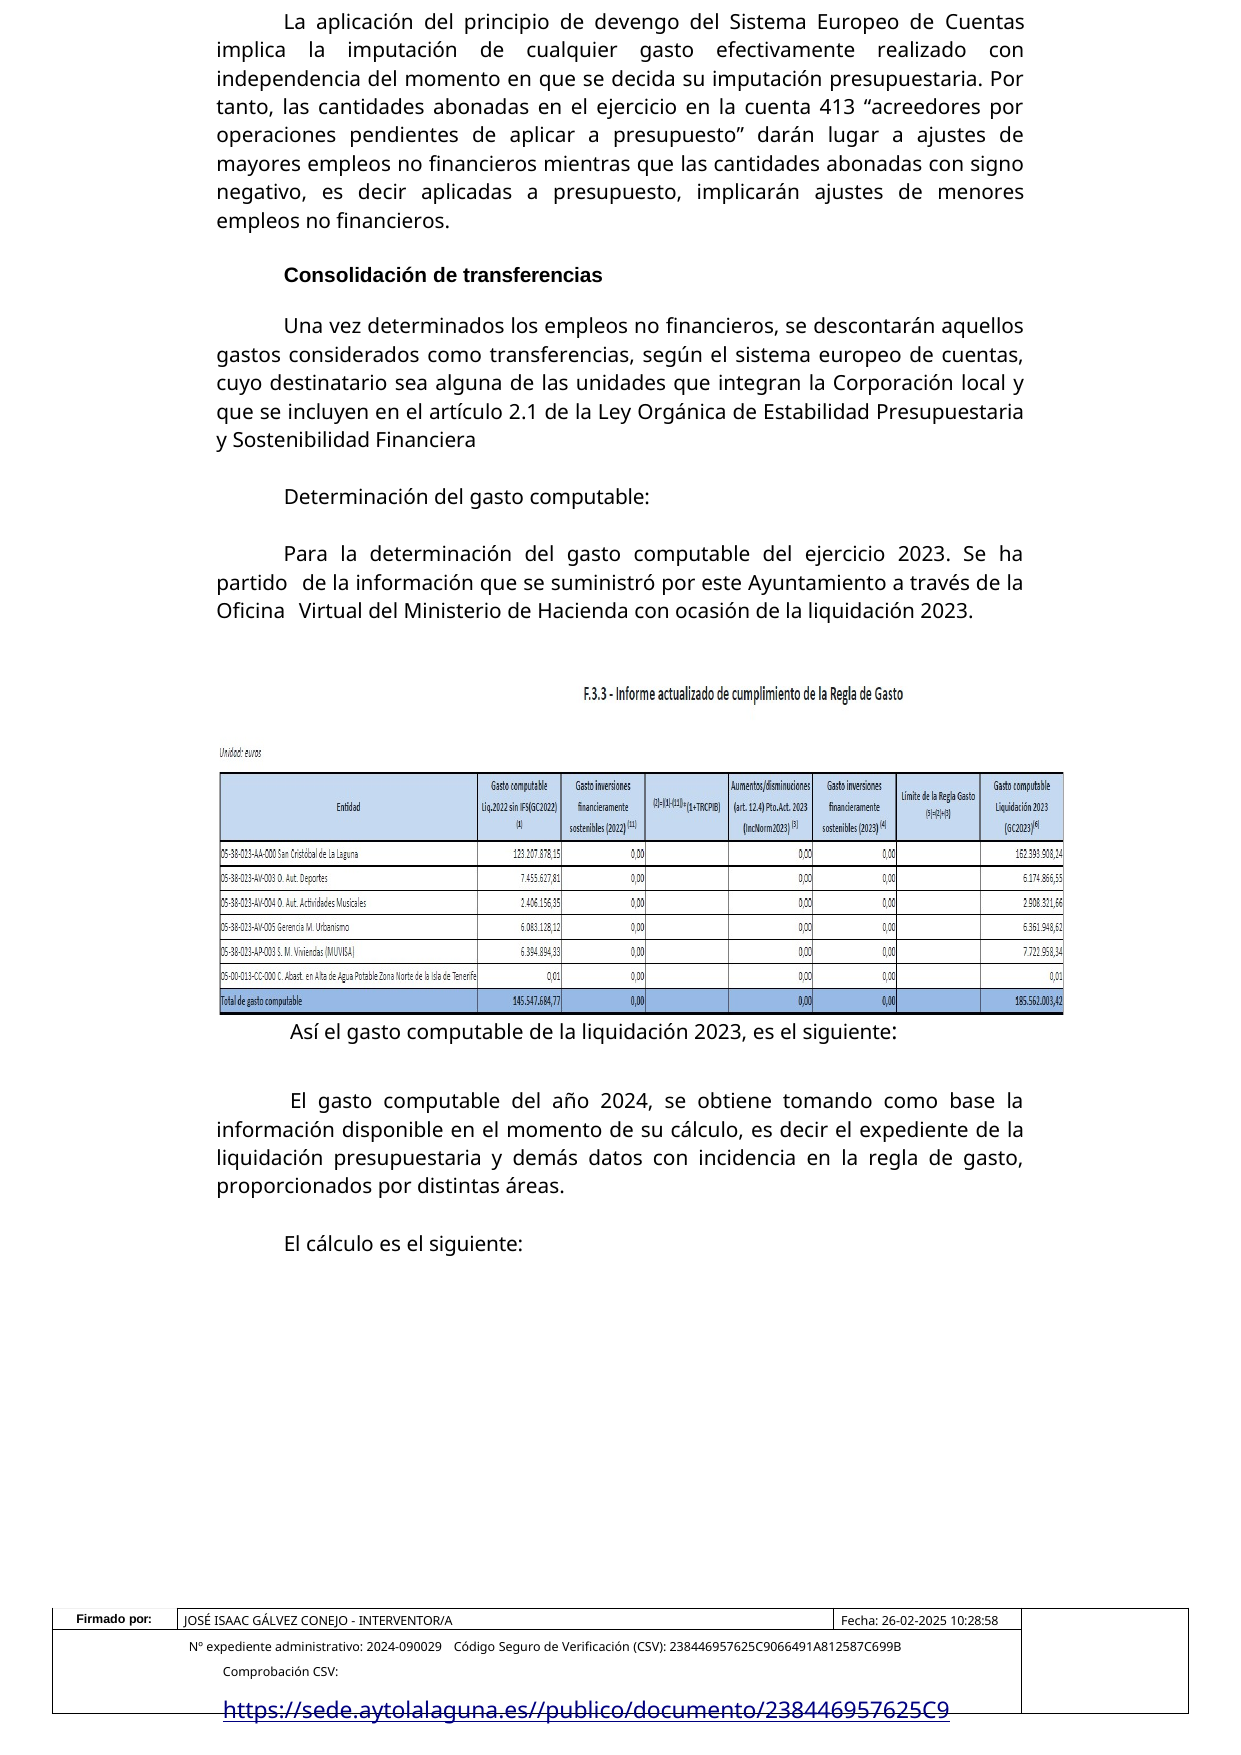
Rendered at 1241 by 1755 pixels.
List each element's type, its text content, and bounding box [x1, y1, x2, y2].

text Así el gasto computable de la liquidación 2023, es el siguiente: [290, 656, 1196, 1046]
text El cálculo es el siguiente: [283, 1229, 1196, 1257]
text La aplicación del principio de devengo del Sistema Europeo de Cuentas implica la imputación de cualquier gasto efectivamente realizado con independencia del momento en que se decida su imputación presupuestaria. Por tanto, las cantidades abonadas en el ejercicio en la cuenta 413 “acreedores por operaciones pendientes de aplicar a presupuesto” darán lugar a ajustes de mayores empleos no financieros mientras que las cantidades abonadas con signo negativo, es decir aplicadas a presupuesto, implicarán ajustes de menores empleos no financieros. [216, 7, 1025, 234]
subtitle Consolidación de transferencias [283, 263, 1196, 287]
text Una vez determinados los empleos no financieros, se descontarán aquellos gastos considerados como transferencias, según el sistema europeo de cuentas, cuyo destinatario sea alguna de las unidades que integran la Corporación local y que se incluyen en el artículo 2.1 de la Ley Orgánica de Estabilidad Presupuestaria y Sostenibilidad Financiera [216, 311, 1025, 454]
text El gasto computable del año 2024, se obtiene tomando como base la información disponible en el momento de su cálculo, es decir el expediente de la liquidación presupuestaria y demás datos con incidencia en la regla de gasto, proporcionados por distintas áreas. [216, 1086, 1025, 1200]
text Determinación del gasto computable: [283, 482, 1196, 511]
text Para la determinación del gasto computable del ejercicio 2023. Se ha partido de la información que se suministró por este Ayuntamiento a través de la Oficina Virtual del Ministerio de Hacienda con ocasión de la liquidación 2023. [216, 539, 1025, 625]
